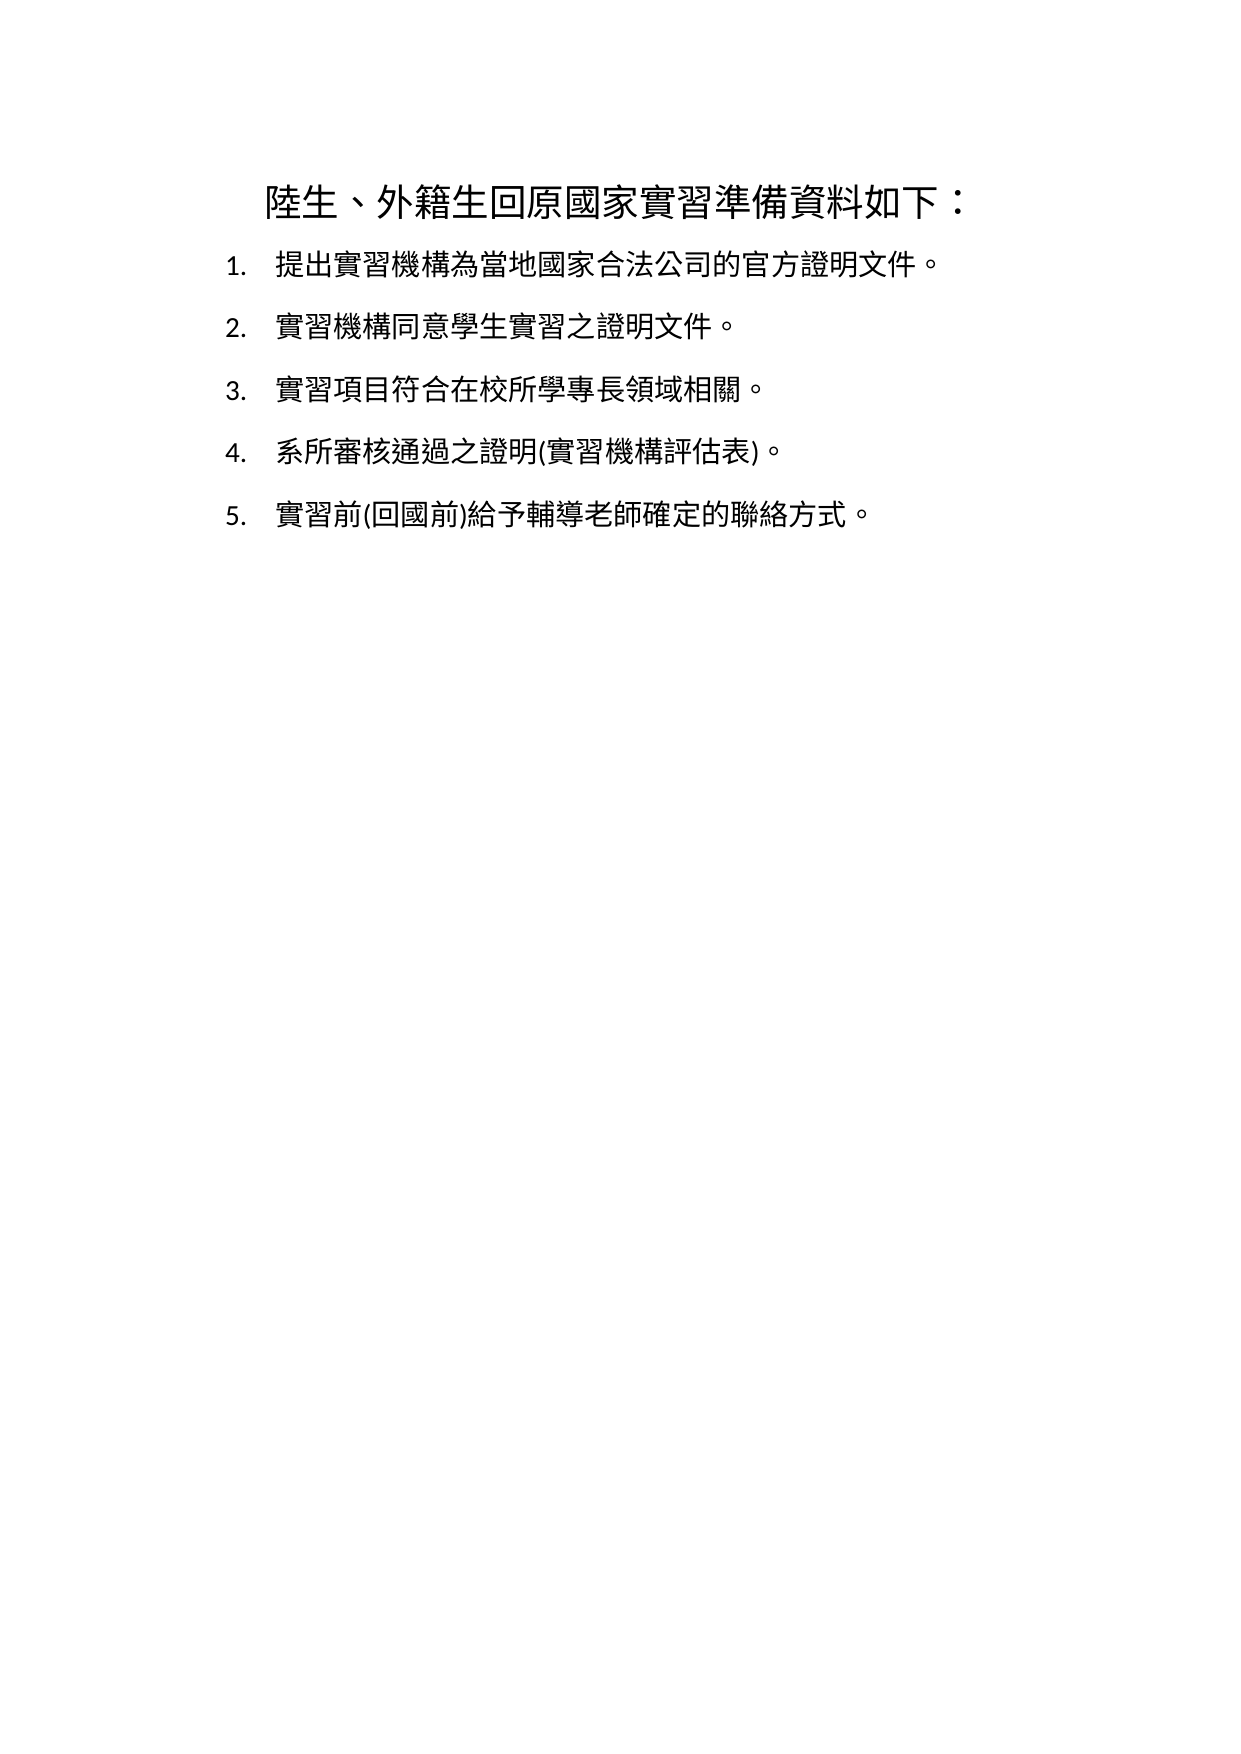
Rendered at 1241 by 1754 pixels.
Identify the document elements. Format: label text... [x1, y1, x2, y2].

list 系所審核通過之證明(實習機構評估表)。 [225, 408, 1053, 471]
text 陸生、外籍生回原國家實習準備資料如下： [187, 158, 1053, 221]
list 提出實習機構為當地國家合法公司的官方證明文件。 [225, 221, 1053, 283]
list 實習項目符合在校所學專長領域相關。 [225, 346, 1053, 408]
list 實習前(回國前)給予輔導老師確定的聯絡方式。 [225, 471, 1053, 533]
list 實習機構同意學生實習之證明文件。 [225, 283, 1053, 346]
